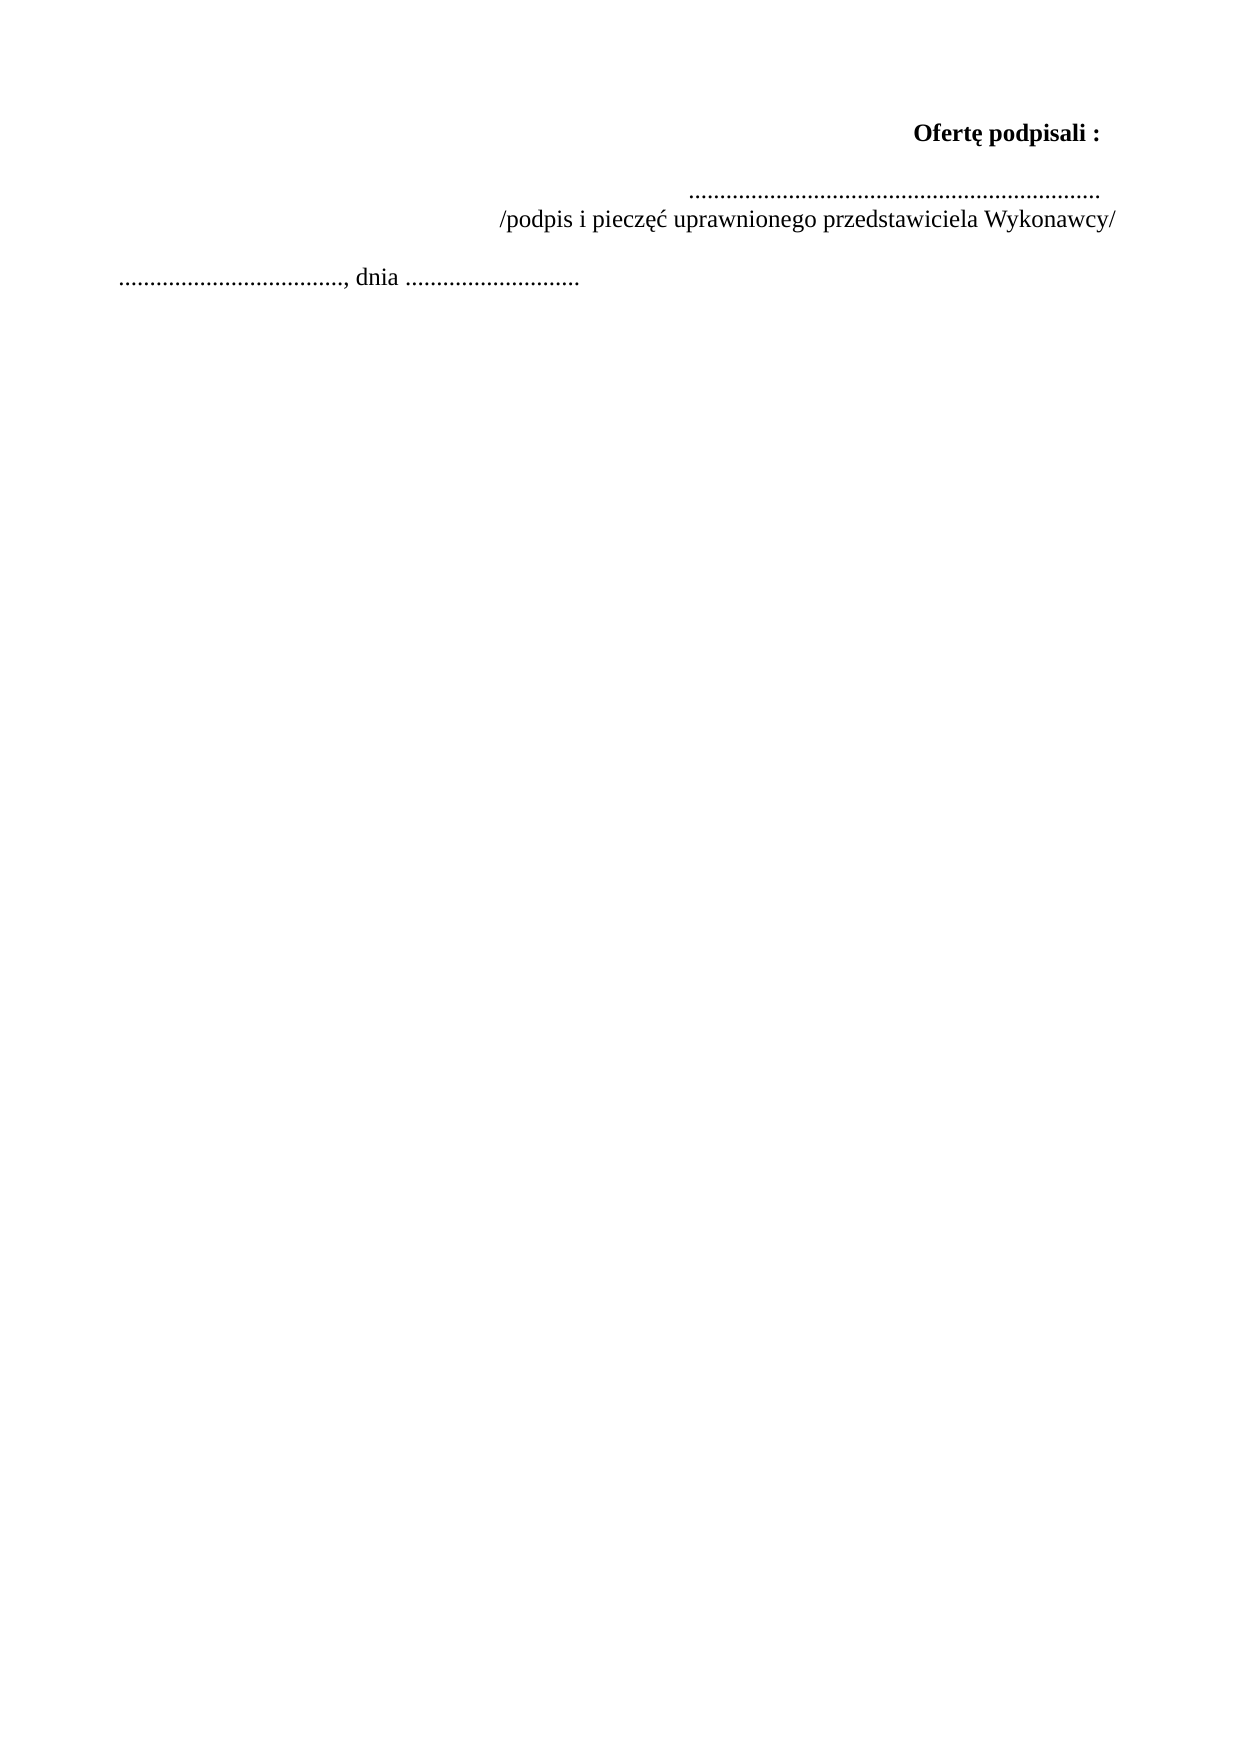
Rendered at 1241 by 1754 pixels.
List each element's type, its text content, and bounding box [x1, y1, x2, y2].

text .................................................................. [118, 176, 1122, 204]
text /podpis i pieczęć uprawnionego przedstawiciela Wykonawcy/ [118, 204, 1122, 233]
text Ofertę podpisali : [118, 118, 1122, 176]
text ...................................., dnia ............................ [118, 262, 1122, 291]
